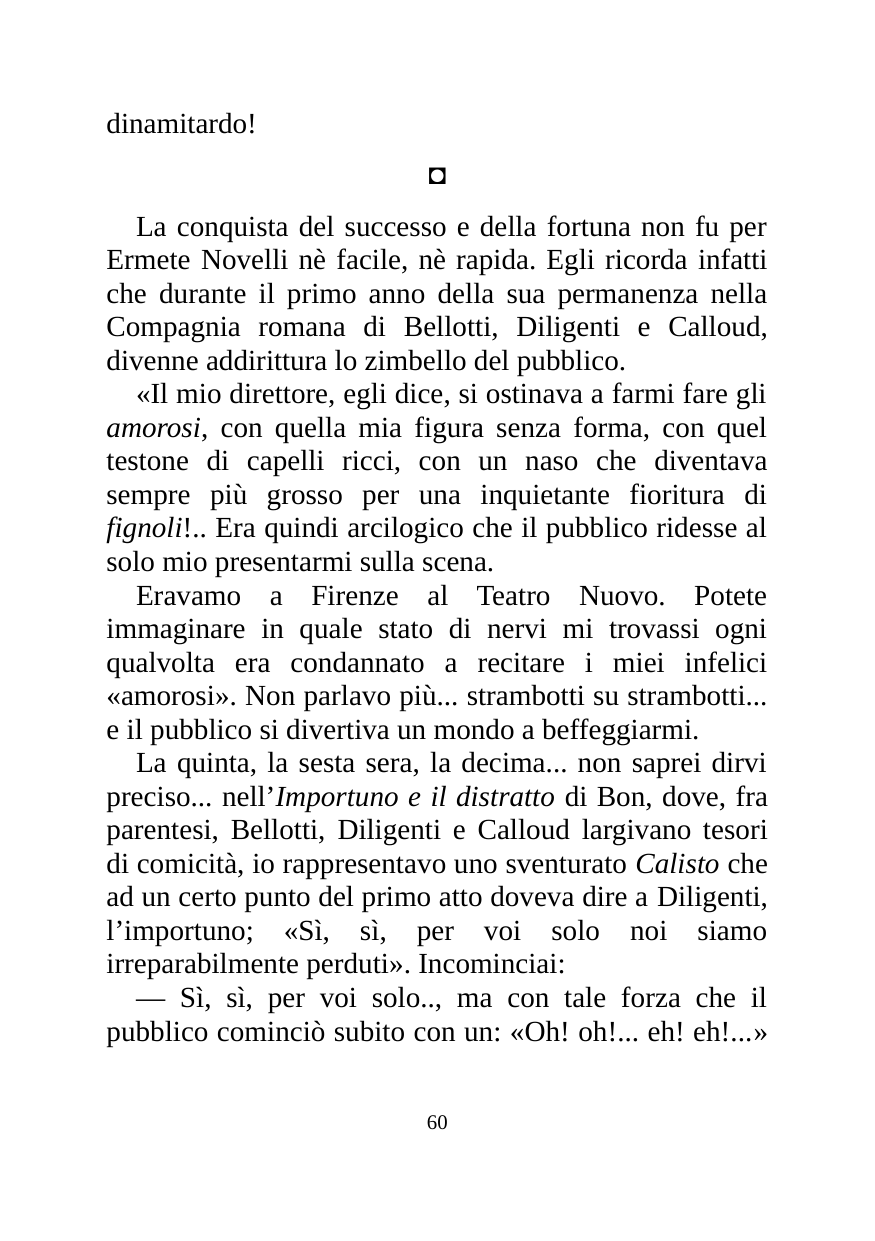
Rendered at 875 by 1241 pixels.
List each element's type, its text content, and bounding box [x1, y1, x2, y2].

text ◘ [106, 157, 768, 191]
text La conquista del successo e della fortuna non fu per Ermete Novelli nè facile, nè rapida. Egli ricorda infatti che durante il primo anno della sua permanenza nella Compagnia romana di Bellotti, Diligenti e Calloud, divenne addirittura lo zimbello del pubblico. [106, 209, 768, 376]
text — Sì, sì, per voi solo.., ma con tale forza che il pubblico cominciò subito con un: «Oh! oh!... eh! eh!...» [106, 980, 768, 1047]
text dinamitardo! [106, 106, 768, 140]
text Eravamo a Firenze al Teatro Nuovo. Potete immaginare in quale stato di nervi mi trovassi ogni qualvolta era condannato a recitare i miei infelici «amorosi». Non parlavo più... strambotti su strambotti... e il pubblico si divertiva un mondo a beffeggiarmi. [106, 578, 768, 745]
text La quinta, la sesta sera, la decima... non saprei dirvi preciso... nell’Importuno e il distratto di Bon, dove, fra parentesi, Bellotti, Diligenti e Calloud largivano tesori di comicità, io rappresentavo uno sventurato Calisto che ad un certo punto del primo atto doveva dire a Diligenti, l’importuno; «Sì, sì, per voi solo noi siamo irreparabilmente perduti». Incominciai: [106, 745, 768, 980]
text «Il mio direttore, egli dice, si ostinava a farmi fare gli amorosi, con quella mia figura senza forma, con quel testone di capelli ricci, con un naso che diventava sempre più grosso per una inquietante fioritura di fignoli!.. Era quindi arcilogico che il pubblico ridesse al solo mio presentarmi sulla scena. [106, 376, 768, 578]
